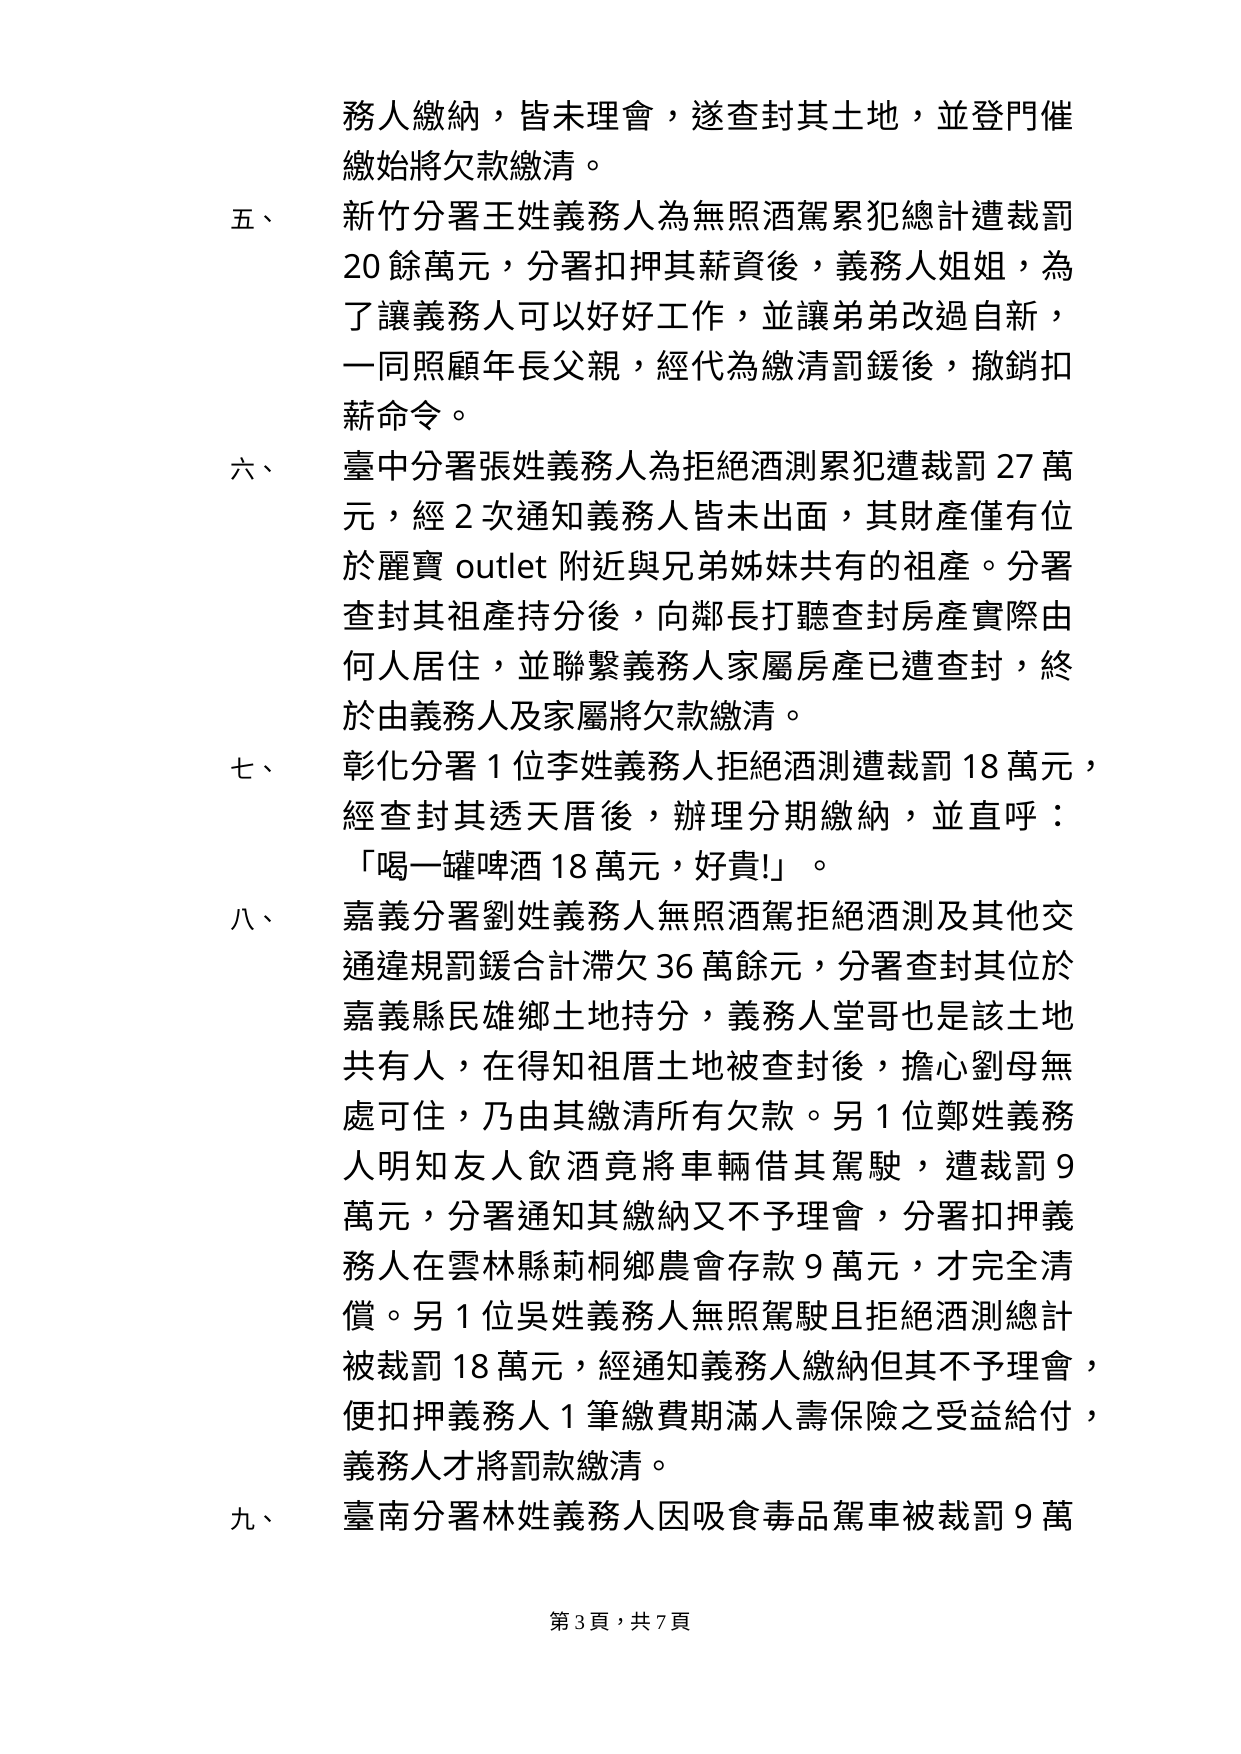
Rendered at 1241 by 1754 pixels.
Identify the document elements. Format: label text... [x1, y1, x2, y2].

list 新竹分署王姓義務人為無照酒駕累犯總計遭裁罰20餘萬元，分署扣押其薪資後，義務人姐姐，為了讓義務人可以好好工作，並讓弟弟改過自新，一同照顧年長父親，經代為繳清罰鍰後，撤銷扣薪命令。 [230, 189, 1075, 439]
list 臺中分署張姓義務人為拒絕酒測累犯遭裁罰27萬元，經2次通知義務人皆未出面，其財產僅有位於麗寶 outlet 附近與兄弟姊妹共有的祖產。分署查封其祖產持分後，向鄰長打聽查封房產實際由何人居住，並聯繫義務人家屬房產已遭查封，終於由義務人及家屬將欠款繳清。 [230, 439, 1075, 739]
list 嘉義分署劉姓義務人無照酒駕拒絕酒測及其他交通違規罰鍰合計滯欠36萬餘元，分署查封其位於嘉義縣民雄鄉土地持分，義務人堂哥也是該土地共有人，在得知祖厝土地被查封後，擔心劉母無處可住，乃由其繳清所有欠款。另1位鄭姓義務人明知友人飲酒竟將車輛借其駕駛，遭裁罰9萬元，分署通知其繳納又不予理會，分署扣押義務人在雲林縣莿桐鄉農會存款9萬元，才完全清償。另1位吳姓義務人無照駕駛且拒絕酒測總計被裁罰18萬元，經通知義務人繳納但其不予理會，便扣押義務人1筆繳費期滿人壽保險之受益給付，義務人才將罰款繳清。 [230, 889, 1075, 1489]
list 彰化分署1位李姓義務人拒絕酒測遭裁罰18萬元，經查封其透天厝後，辦理分期繳納，並直呼：「喝一罐啤酒18萬元，好貴!」。 [230, 739, 1075, 889]
list 臺南分署林姓義務人因吸食毒品駕車被裁罰9萬 [230, 1489, 1075, 1539]
list 務人繳納，皆未理會，遂查封其土地，並登門催繳始將欠款繳清。 [230, 89, 1075, 189]
